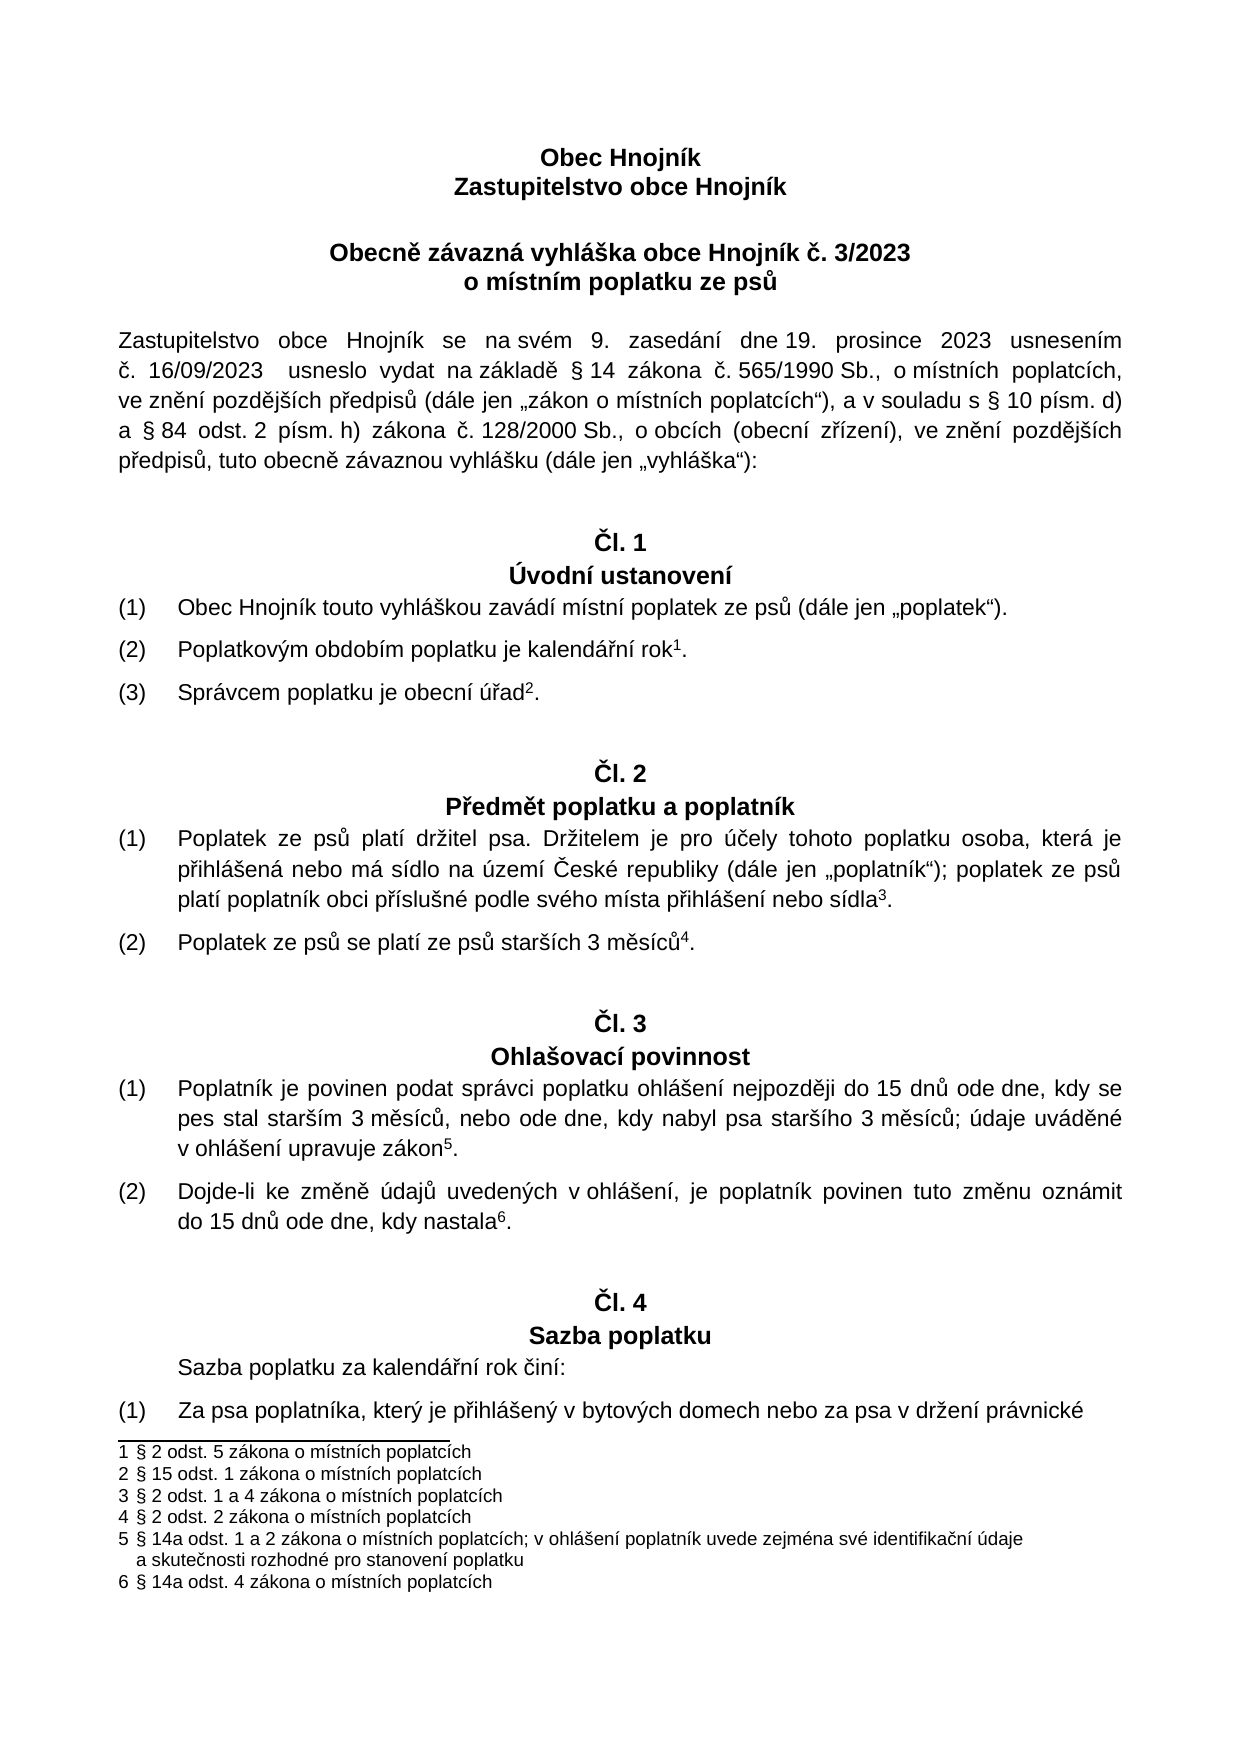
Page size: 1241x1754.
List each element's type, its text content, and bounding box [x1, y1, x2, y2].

list Obec Hnojník touto vyhláškou zavádí místní poplatek ze psů (dále jen „poplatek“). [118, 594, 1122, 620]
text (1) Za psa poplatníka, který je přihlášený v bytových domech nebo za psa v držení právnické [118, 1397, 1122, 1423]
list Poplatník je povinen podat správci poplatku ohlášení nejpozději do 15 dnů ode dne, kdy se pes stal starším 3 měsíců, nebo ode dne, kdy nabyl psa staršího 3 měsíců; údaje uváděné v ohlášení upravuje zákon. [118, 1075, 1122, 1162]
subtitle Čl. 1 Úvodní ustanovení [118, 528, 1122, 589]
text Sazba poplatku za kalendářní rok činí: [177, 1354, 1122, 1381]
subtitle Obecně závazná vyhláška obce Hnojník č. 3/2023 o místním poplatku ze psů [118, 238, 1122, 295]
list § 14a odst. 1 a 2 zákona o místních poplatcích; v ohlášení poplatník uvede zejména své identifikační údaje a skutečnosti rozhodné pro stanovení poplatku [118, 1528, 1122, 1571]
list § 2 odst. 2 zákona o místních poplatcích [118, 1506, 1122, 1528]
subtitle Čl. 4 Sazba poplatku [118, 1288, 1122, 1350]
list Poplatkovým obdobím poplatku je kalendářní rok. [118, 636, 1122, 663]
subtitle Čl. 3 Ohlašovací povinnost [118, 1009, 1122, 1071]
subtitle Čl. 2 Předmět poplatku a poplatník [118, 759, 1122, 821]
list Dojde-li ke změně údajů uvedených v ohlášení, je poplatník povinen tuto změnu oznámit do 15 dnů ode dne, kdy nastala. [118, 1178, 1122, 1234]
text Obec Hnojník Zastupitelstvo obce Hnojník [118, 143, 1122, 201]
list Správcem poplatku je obecní úřad. [118, 679, 1122, 706]
list § 15 odst. 1 zákona o místních poplatcích [118, 1463, 1122, 1484]
text Zastupitelstvo obce Hnojník se na svém 9. zasedání dne 19. prosince 2023 usnesením č. 16/09/2023 usneslo vydat na základě § 14 zákona č. 565/1990 Sb., o místních poplatcích, ve znění pozdějších předpisů (dále jen „zákon o místních poplatcích“), a v souladu s § 10 písm. d) a § 84 odst. 2 písm. h) zákona č. 128/2000 Sb., o obcích (obecní zřízení), ve znění pozdějších předpisů, tuto obecně závaznou vyhlášku (dále jen „vyhláška“): [118, 327, 1122, 474]
list Poplatek ze psů platí držitel psa. Držitelem je pro účely tohoto poplatku osoba, která je přihlášená nebo má sídlo na území České republiky (dále jen „poplatník“); poplatek ze psů platí poplatník obci příslušné podle svého místa přihlášení nebo sídla. [118, 825, 1122, 912]
list Poplatek ze psů se platí ze psů starších 3 měsíců. [118, 928, 1122, 955]
list § 2 odst. 5 zákona o místních poplatcích [118, 1441, 1122, 1463]
list § 14a odst. 4 zákona o místních poplatcích [118, 1571, 1122, 1592]
list § 2 odst. 1 a 4 zákona o místních poplatcích [118, 1484, 1122, 1506]
